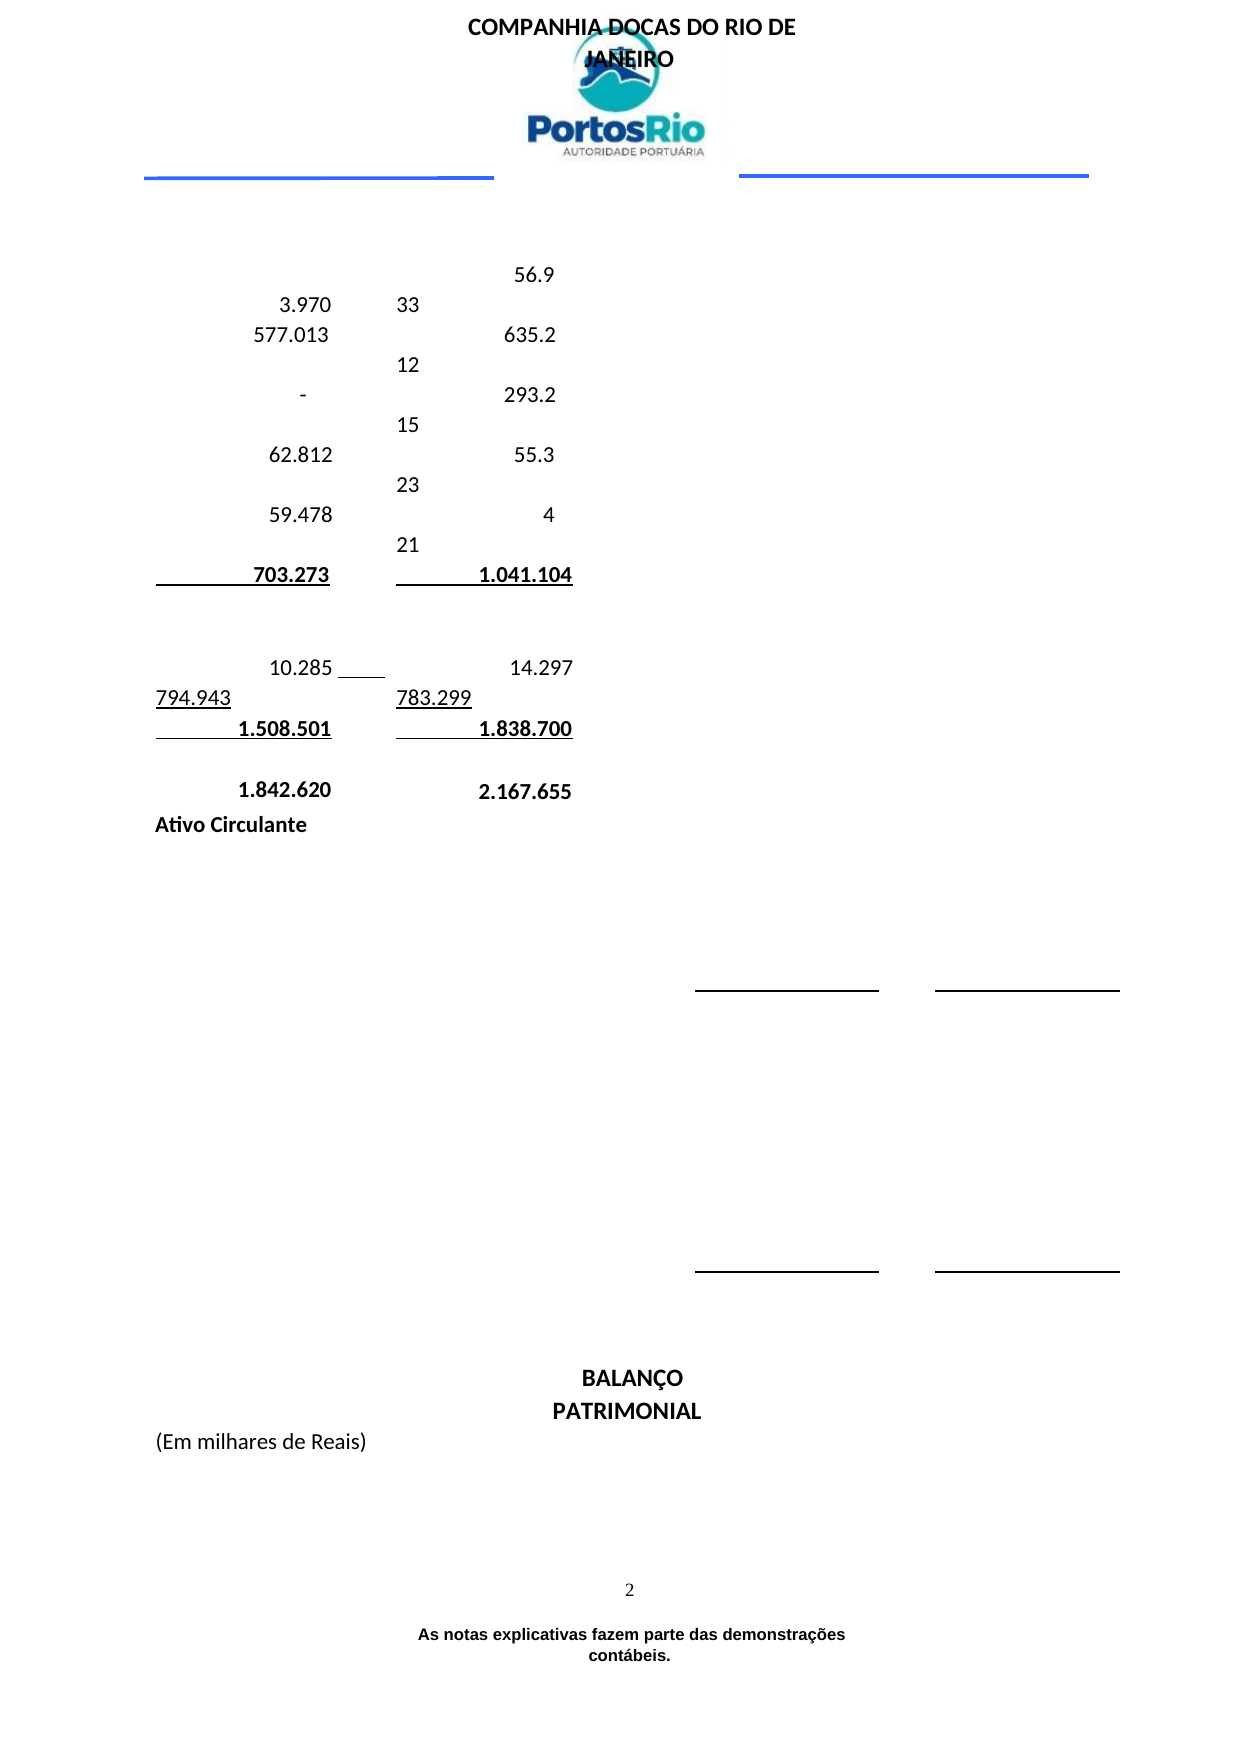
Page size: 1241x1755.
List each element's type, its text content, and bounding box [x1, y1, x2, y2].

table_cell 421 [396, 500, 556, 560]
table_header 703.273 10.285 794.943 1.508.501 1.842.620 [155, 560, 396, 810]
text Ativo Circulante [155, 810, 760, 838]
table_cell 55.323 [396, 440, 556, 500]
table_cell - [155, 380, 396, 440]
table_header 1.041.104 14.297 783.299 1.838.700 2.167.655 [396, 560, 574, 810]
table_cell 577.013 [155, 320, 396, 380]
table_cell 635.212 [396, 320, 556, 380]
table_cell 3.970 [155, 242, 396, 320]
table_cell 62.812 [155, 440, 396, 500]
table_cell 56.933 [396, 242, 556, 320]
table_cell 59.478 [155, 500, 396, 560]
text BALANÇO PATRIMONIAL [505, 1362, 760, 1425]
text (Em milhares de Reais) [155, 1427, 760, 1455]
table_cell 293.215 [396, 380, 556, 440]
